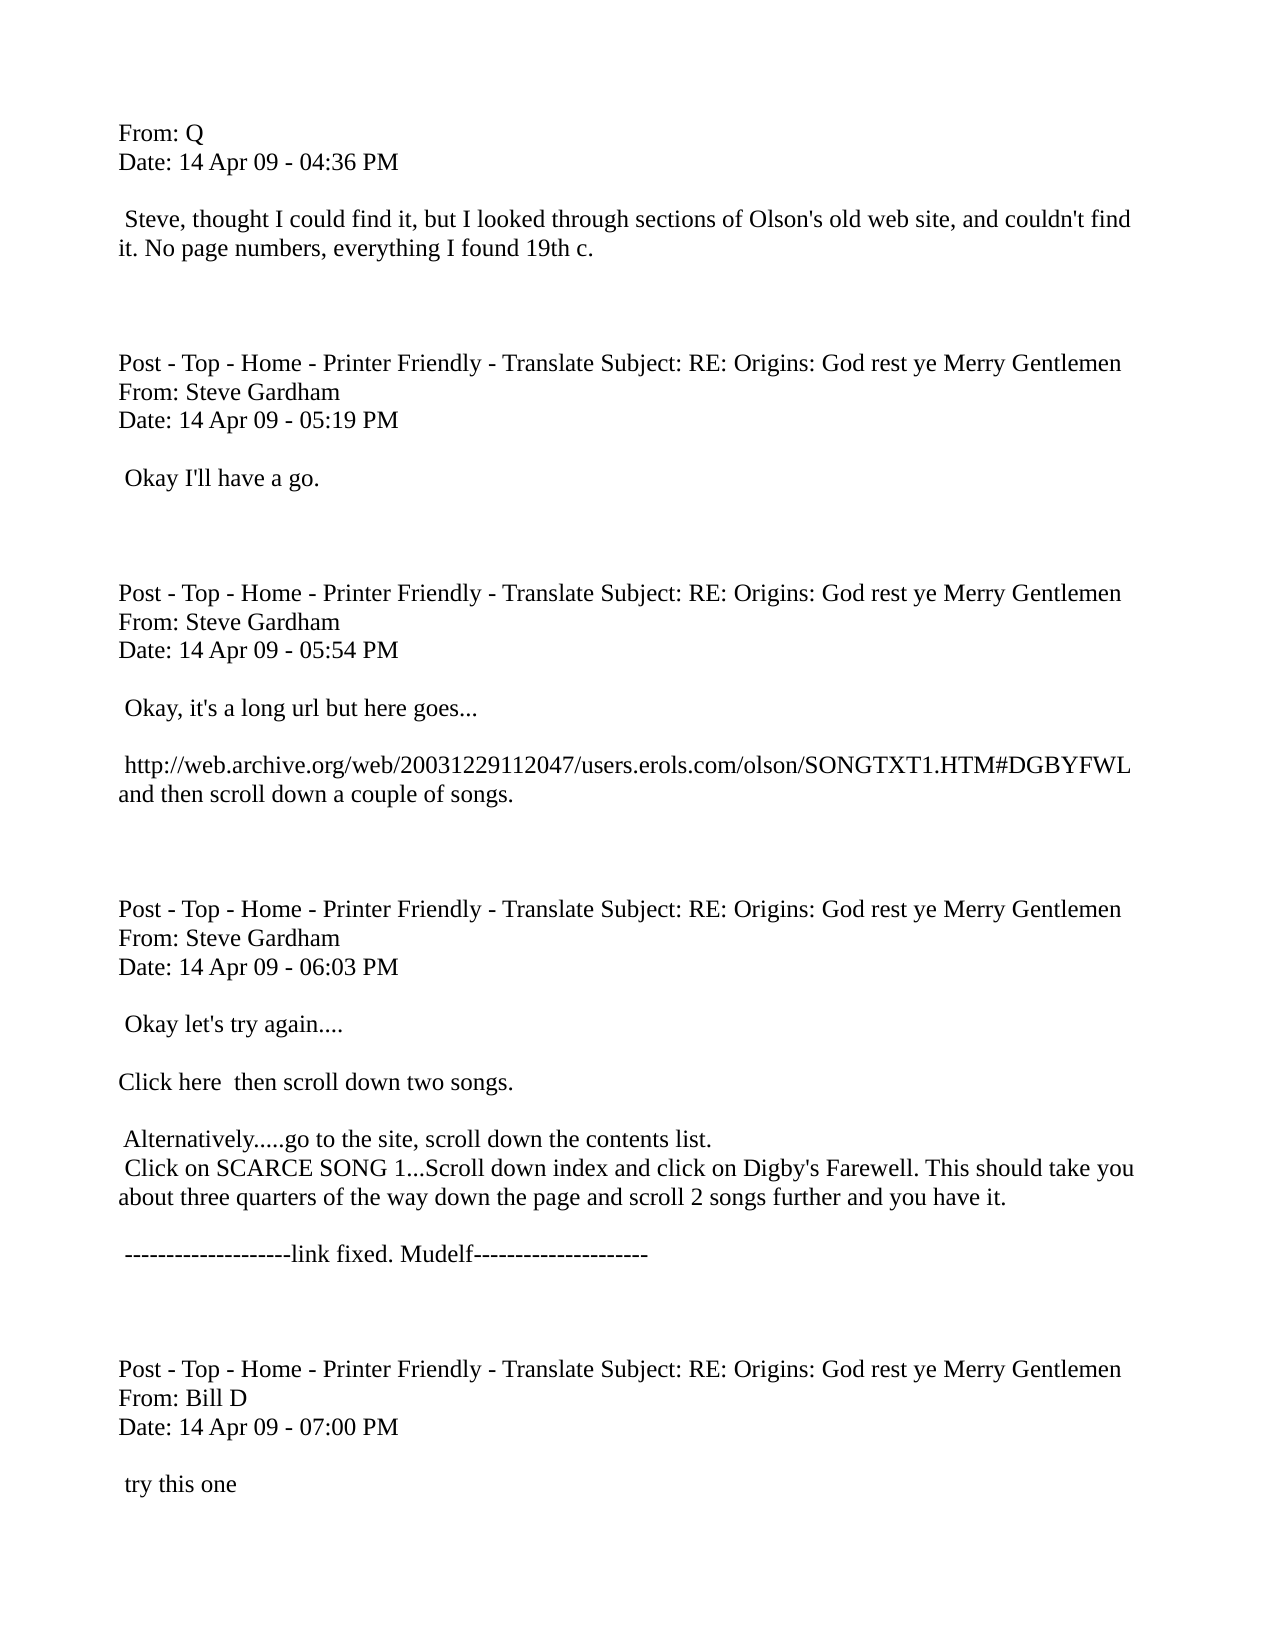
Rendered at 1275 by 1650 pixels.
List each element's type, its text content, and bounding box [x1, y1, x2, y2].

text Date: 14 Apr 09 - 05:54 PM [118, 636, 1157, 664]
text From: Steve Gardham [118, 923, 1157, 952]
text Post - Top - Home - Printer Friendly - Translate Subject: RE: Origins: God rest ye Merry Gentlemen [118, 1354, 1157, 1383]
text Okay, it's a long url but here goes... [118, 693, 1157, 722]
text Date: 14 Apr 09 - 07:00 PM [118, 1412, 1157, 1441]
text From: Q [118, 118, 1157, 147]
text From: Steve Gardham [118, 607, 1157, 636]
text Post - Top - Home - Printer Friendly - Translate Subject: RE: Origins: God rest ye Merry Gentlemen [118, 578, 1157, 607]
text Okay let's try again.... [118, 1009, 1157, 1038]
text Alternatively.....go to the site, scroll down the contents list. [118, 1124, 1157, 1153]
text From: Bill D [118, 1383, 1157, 1412]
text Click on SCARCE SONG 1...Scroll down index and click on Digby's Farewell. This should take you about three quarters of the way down the page and scroll 2 songs further and you have it. [118, 1153, 1157, 1211]
text Date: 14 Apr 09 - 05:19 PM [118, 406, 1157, 434]
text Date: 14 Apr 09 - 06:03 PM [118, 952, 1157, 981]
text Okay I'll have a go. [118, 463, 1157, 492]
text Date: 14 Apr 09 - 04:36 PM [118, 147, 1157, 176]
text http://web.archive.org/web/20031229112047/users.erols.com/olson/SONGTXT1.HTM#DGBYFWL and then scroll down a couple of songs. [118, 751, 1157, 808]
text --------------------link fixed. Mudelf--------------------- [118, 1239, 1157, 1268]
text Post - Top - Home - Printer Friendly - Translate Subject: RE: Origins: God rest ye Merry Gentlemen [118, 894, 1157, 923]
text Click here then scroll down two songs. [118, 1067, 1157, 1096]
text Steve, thought I could find it, but I looked through sections of Olson's old web site, and couldn't find it. No page numbers, everything I found 19th c. [118, 204, 1157, 262]
text try this one [118, 1469, 1157, 1498]
text Post - Top - Home - Printer Friendly - Translate Subject: RE: Origins: God rest ye Merry Gentlemen [118, 348, 1157, 377]
text From: Steve Gardham [118, 377, 1157, 406]
